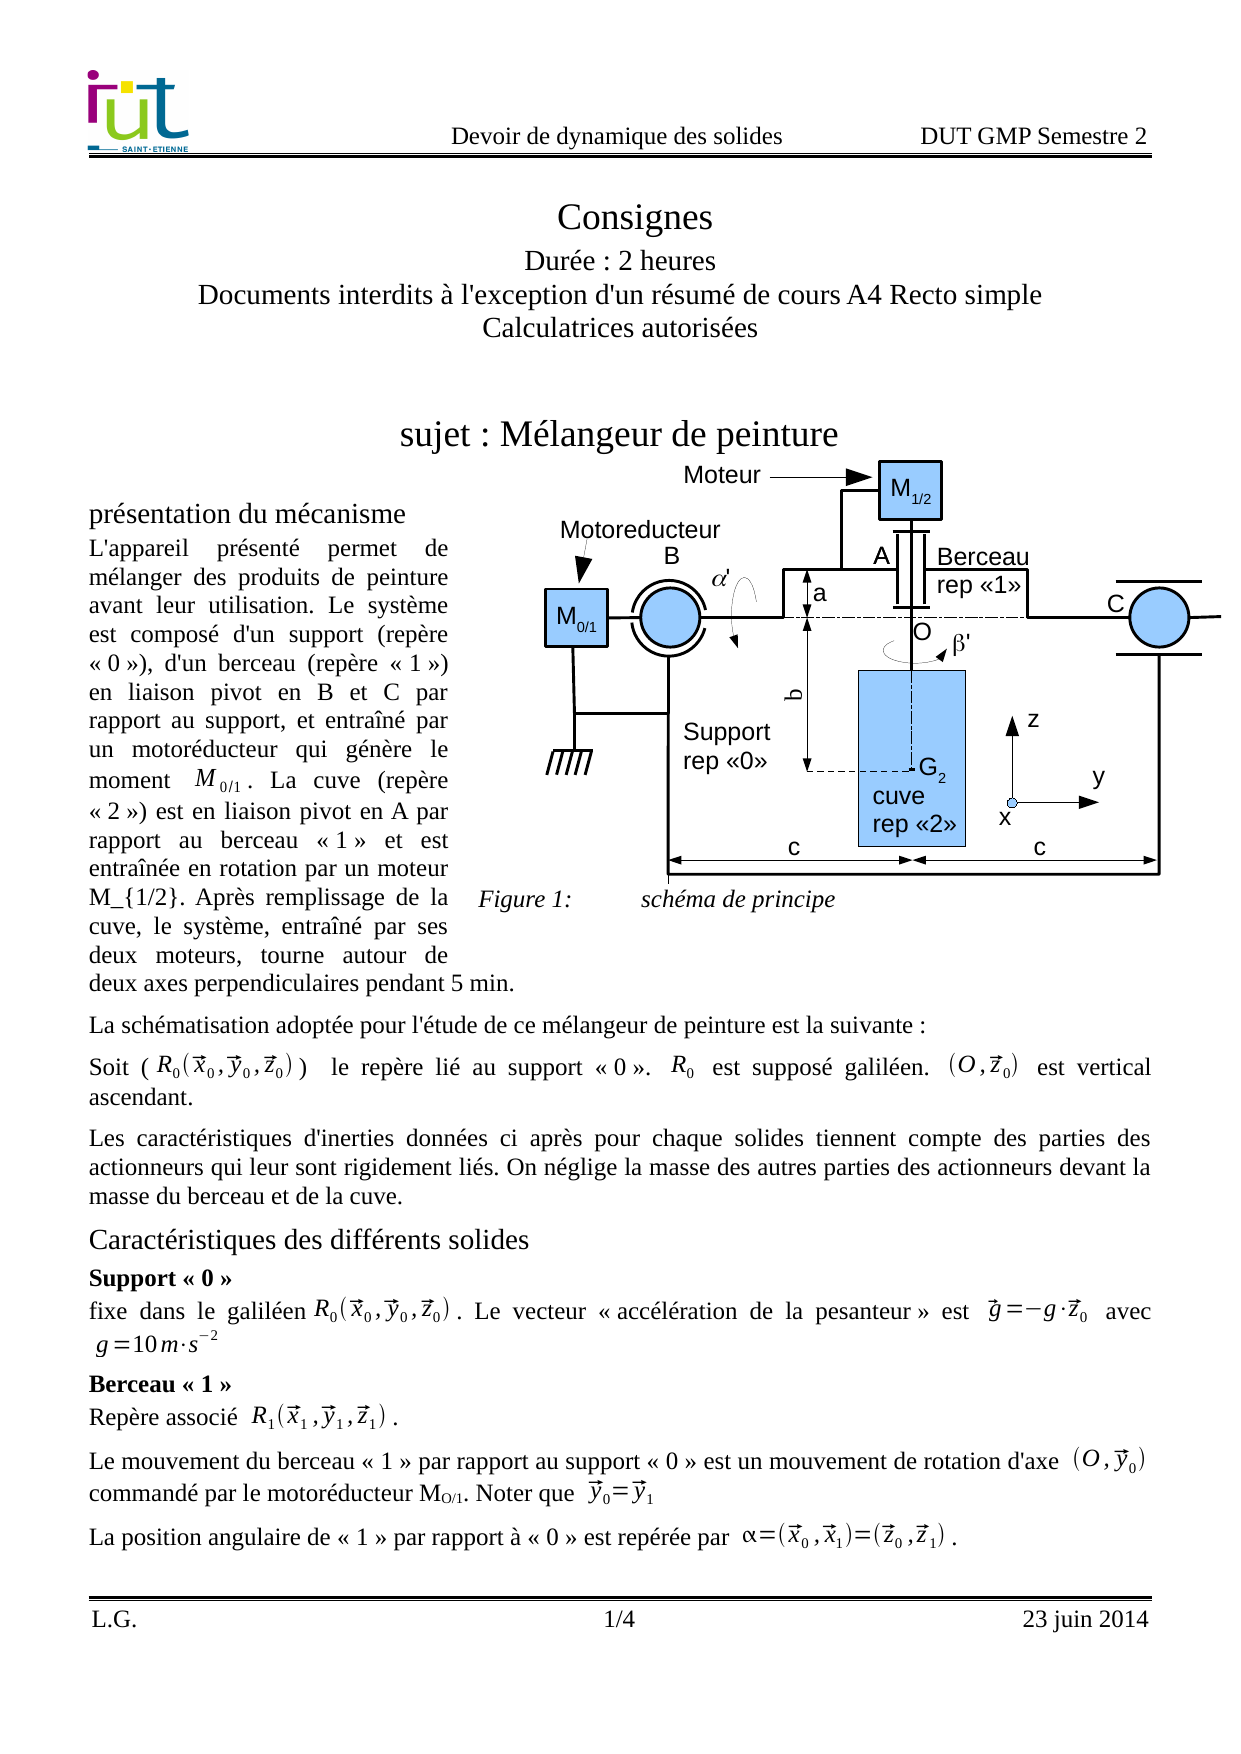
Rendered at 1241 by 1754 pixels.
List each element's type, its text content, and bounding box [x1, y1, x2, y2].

text fixe dans le galiléen. Le vecteur « accélération de la pesanteur » est avec [88, 1294, 1152, 1357]
text Calculatrices autorisées [88, 311, 1152, 344]
subtitle Support « 0 » [88, 1263, 1152, 1292]
text La position angulaire de « 1 » par rapport à « 0 » est repérée par . [88, 1520, 1152, 1552]
picture [87, 70, 189, 152]
subtitle Berceau « 1 » [88, 1369, 1152, 1398]
subtitle Caractéristiques des différents solides [88, 1222, 1152, 1256]
subtitle [943, 490, 1172, 502]
text La schématisation adoptée pour l'étude de ce mélangeur de peinture est la suivante : [88, 1010, 1152, 1038]
subtitle présentation du mécanisme [88, 490, 840, 530]
text Durée : 2 heures [88, 243, 1152, 277]
subtitle Consignes [88, 194, 1152, 238]
text Soit () le repère lié au support « 0 ». est supposé galiléen. est vertical ascendant. [88, 1051, 1152, 1111]
text Repère associé . [88, 1401, 1152, 1433]
text Figure 1: schéma de principe [478, 502, 1172, 912]
text Documents interdits à l'exception d'un résumé de cours A4 Recto simple [88, 277, 1152, 311]
text Le mouvement du berceau « 1 » par rapport au support « 0 » est un mouvement de rotation d'axe commandé par le motoréducteur MO/1. Noter que [88, 1445, 1152, 1508]
text L'appareil présenté permet de mélanger des produits de peinture avant leur utilisation. Le système est composé d'un support (repère « 0 »), d'un berceau (repère « 1 ») en liaison pivot en B et C par rapport au support, et entraîné par un motoréducteur qui génère le moment . La cuve (repère « 2 ») est en liaison pivot en A par rapport au berceau « 1 » et est entraînée en rotation par un moteur M_{1/2}. Après remplissage de la cuve, le système, entraîné par ses deux moteurs, tourne autour de deux axes perpendiculaires pendant 5 min. [88, 533, 1152, 997]
text Les caractéristiques d'inerties données ci après pour chaque solides tiennent compte des parties des actionneurs qui leur sont rigidement liés. On néglige la masse des autres parties des actionneurs devant la masse du berceau et de la cuve. [88, 1123, 1152, 1210]
subtitle sujet : Mélangeur de peinture [87, 411, 1152, 454]
